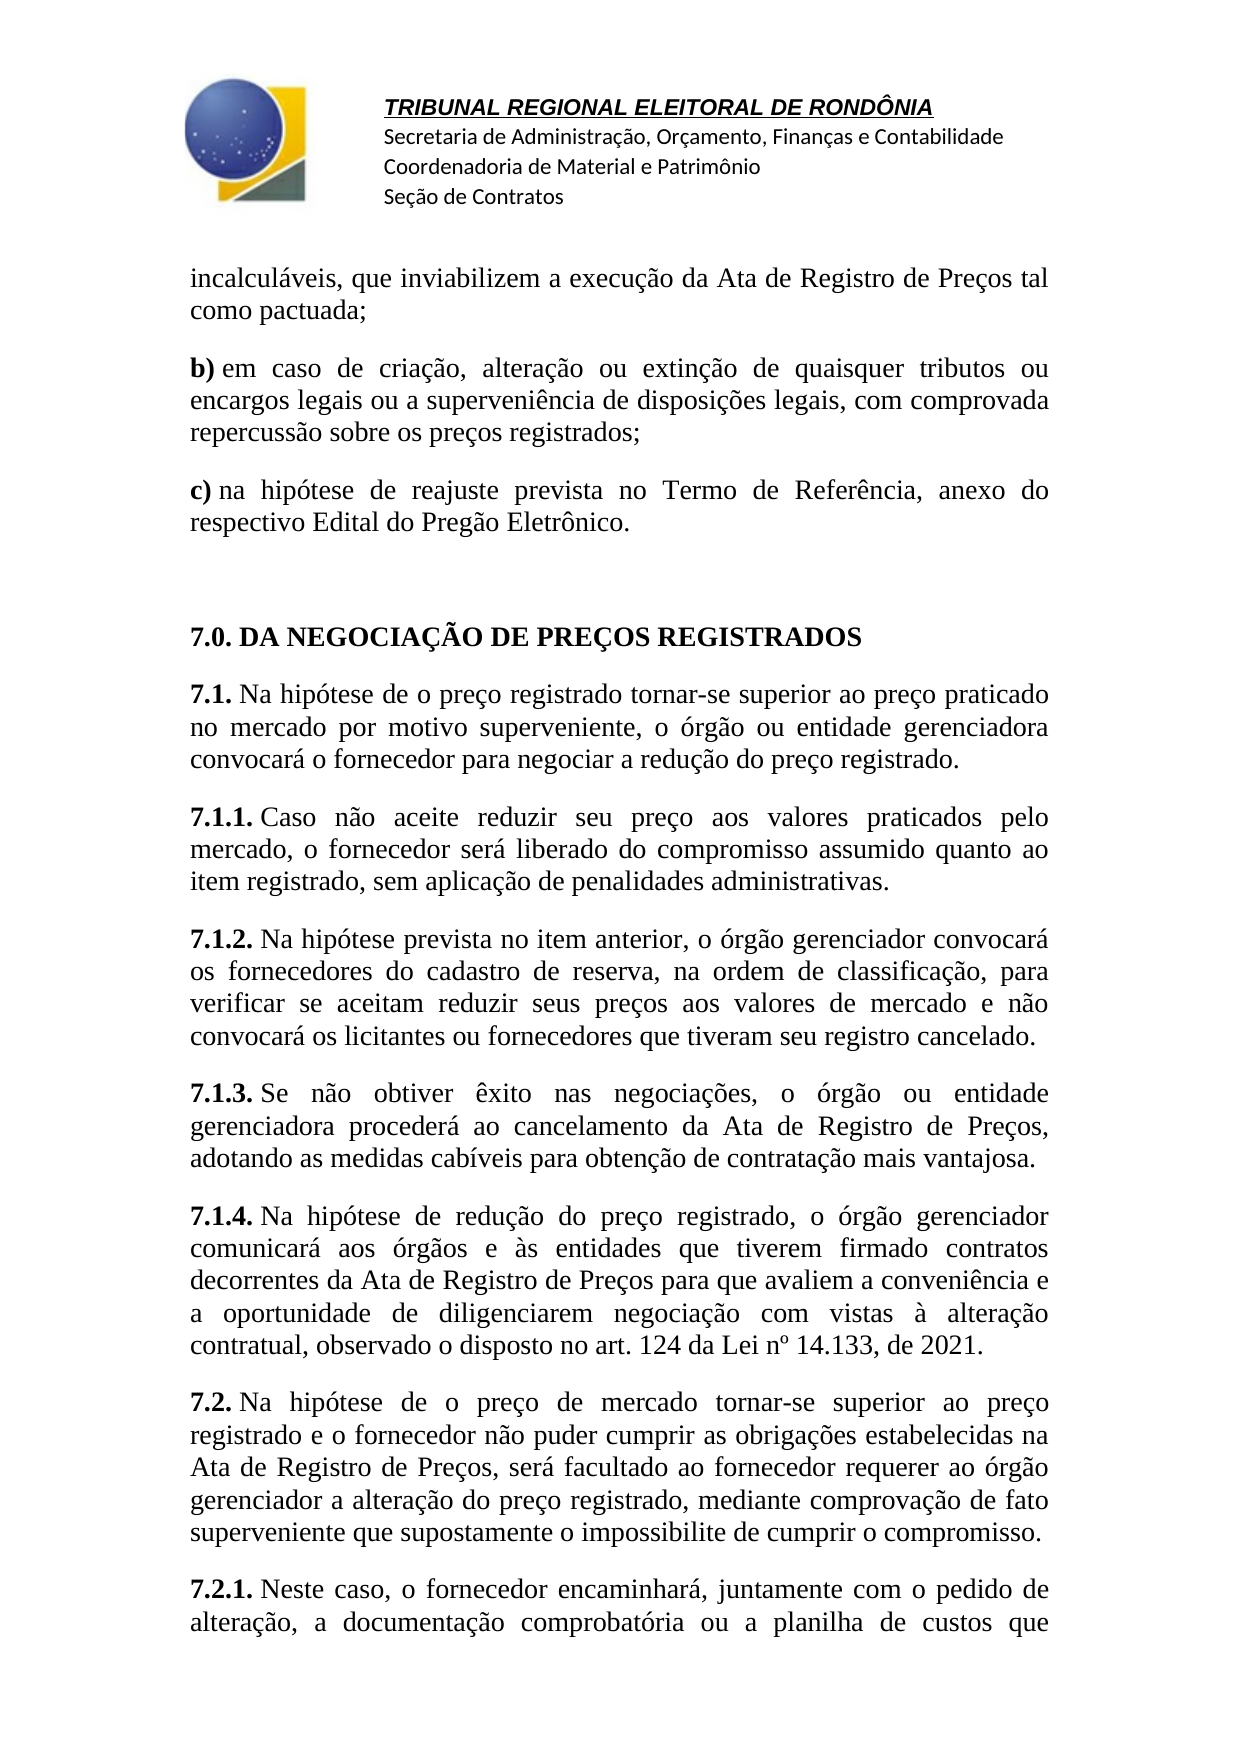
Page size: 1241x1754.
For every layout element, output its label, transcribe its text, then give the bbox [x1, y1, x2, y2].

text 7.1. Na hipótese de o preço registrado tornar-se superior ao preço praticado no mercado por motivo superveniente, o órgão ou entidade gerenciadora convocará o fornecedor para negociar a redução do preço registrado. [190, 677, 1051, 774]
text b) em caso de criação, alteração ou extinção de quaisquer tributos ou encargos legais ou a superveniência de disposições legais, com comprovada repercussão sobre os preços registrados; [190, 351, 1051, 448]
text 7.1.1. Caso não aceite reduzir seu preço aos valores praticados pelo mercado, o fornecedor será liberado do compromisso assumido quanto ao item registrado, sem aplicação de penalidades administrativas. [190, 799, 1051, 897]
text 7.2.1. Neste caso, o fornecedor encaminhará, juntamente com o pedido de alteração, a documentação comprobatória ou a planilha de custos que [190, 1572, 1051, 1637]
text 7.2. Na hipótese de o preço de mercado tornar-se superior ao preço registrado e o fornecedor não puder cumprir as obrigações estabelecidas na Ata de Registro de Preços, será facultado ao fornecedor requerer ao órgão gerenciador a alteração do preço registrado, mediante comprovação de fato superveniente que supostamente o impossibilite de cumprir o compromisso. [190, 1386, 1051, 1547]
text 7.1.2. Na hipótese prevista no item anterior, o órgão gerenciador convocará os fornecedores do cadastro de reserva, na ordem de classificação, para verificar se aceitam reduzir seus preços aos valores de mercado e não convocará os licitantes ou fornecedores que tiveram seu registro cancelado. [190, 922, 1051, 1051]
text 7.0. DA NEGOCIAÇÃO DE PREÇOS REGISTRADOS [190, 620, 1051, 652]
text 7.1.4. Na hipótese de redução do preço registrado, o órgão gerenciador comunicará aos órgãos e às entidades que tiverem firmado contratos decorrentes da Ata de Registro de Preços para que avaliem a conveniência e a oportunidade de diligenciarem negociação com vistas à alteração contratual, observado o disposto no art. 124 da Lei nº 14.133, de 2021. [190, 1198, 1051, 1361]
text c) na hipótese de reajuste prevista no Termo de Referência, anexo do respectivo Edital do Pregão Eletrônico. [190, 473, 1051, 538]
text 7.1.3. Se não obtiver êxito nas negociações, o órgão ou entidade gerenciadora procederá ao cancelamento da Ata de Registro de Preços, adotando as medidas cabíveis para obtenção de contratação mais vantajosa. [190, 1076, 1051, 1173]
text incalculáveis, que inviabilizem a execução da Ata de Registro de Preços tal como pactuada; [190, 261, 1051, 326]
